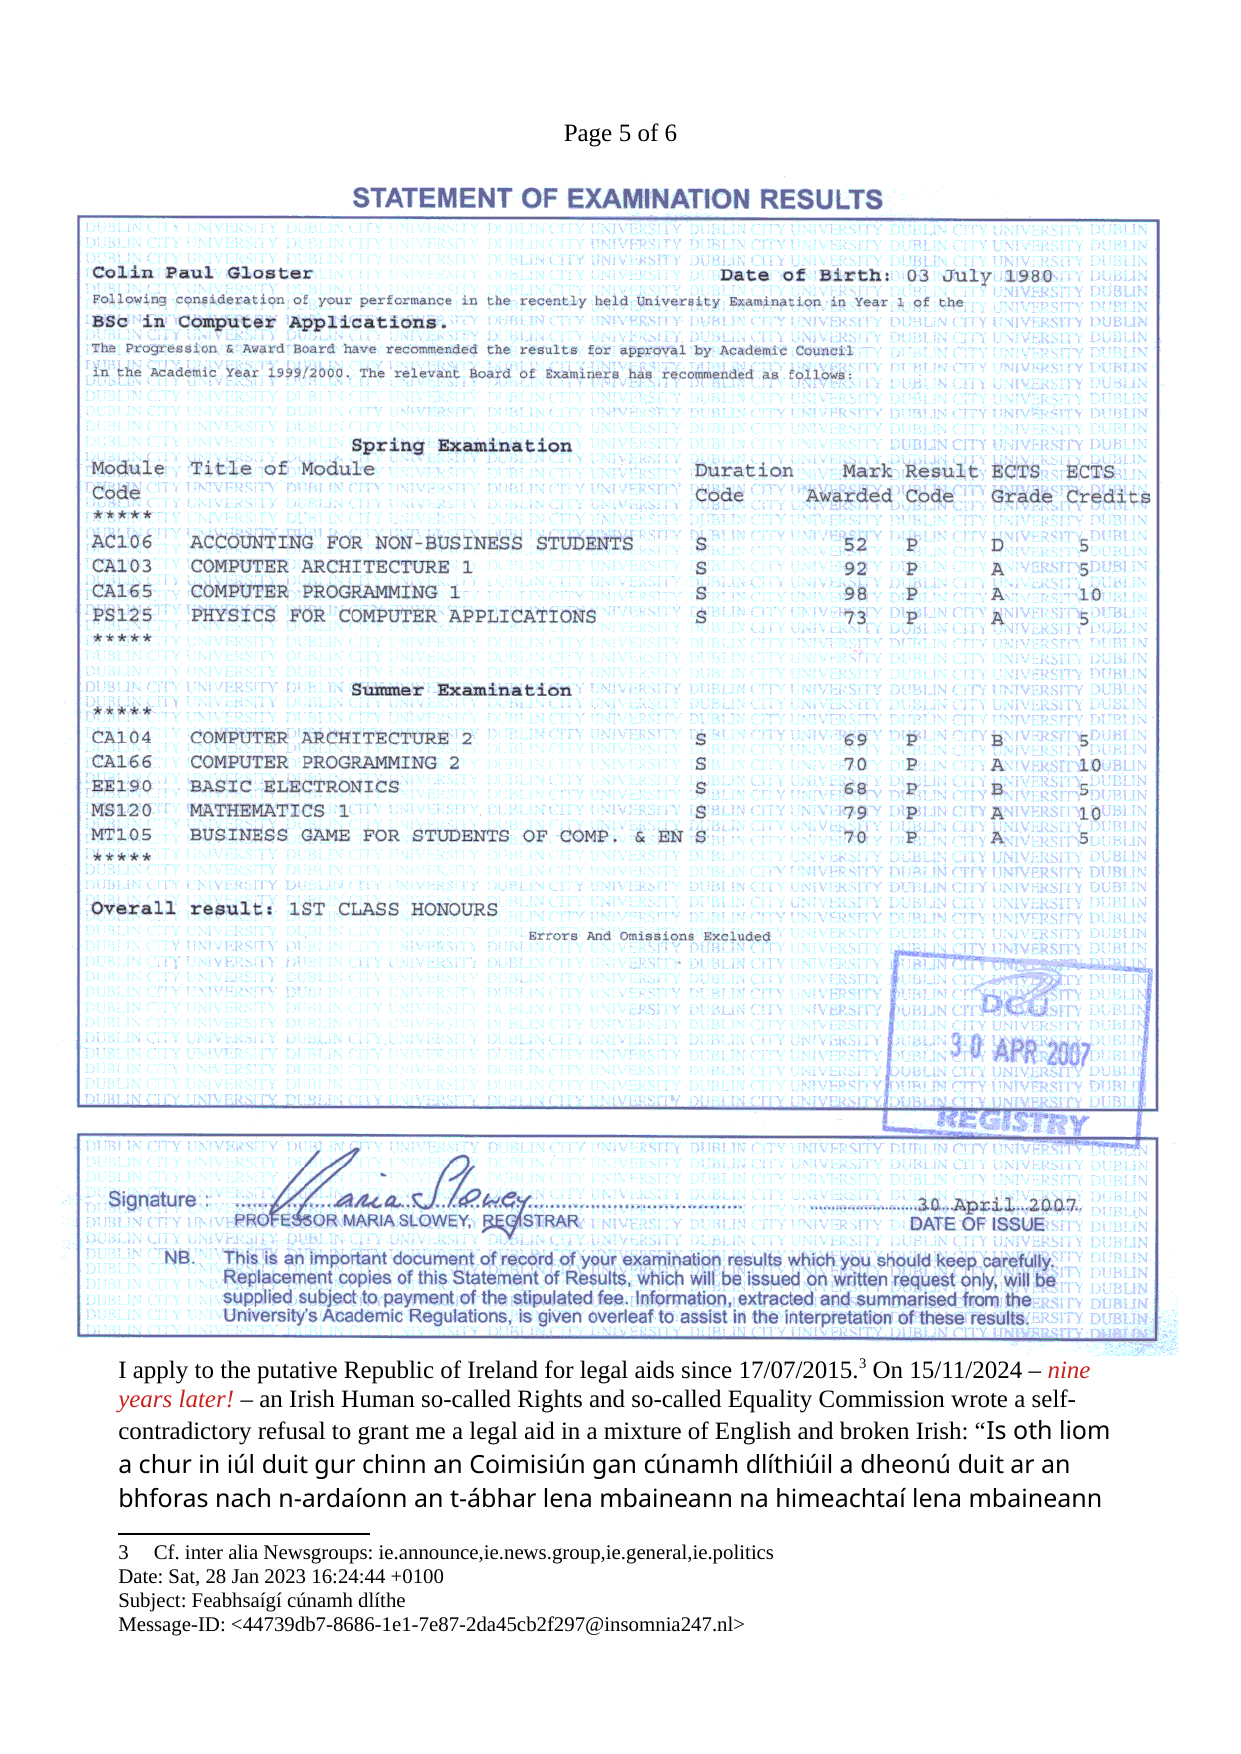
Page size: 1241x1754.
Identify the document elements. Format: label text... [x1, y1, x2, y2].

text Date: Sat, 28 Jan 2023 16:24:44 +0100 [118, 1564, 1122, 1588]
text I apply to the putative Republic of Ireland for legal aids since 17/07/2015. On 15/11/2024 – nine years later! – an Irish Human so-called Rights and so-called Equality Commission wrote a self-contradictory refusal to grant me a legal aid in a mixture of English and broken Irish: “Is oth liom a chur in iúl duit gur chinn an Coimisiún gan cúnamh dlíthiúil a dheonú duit ar an bhforas nach n-ardaíonn an t-ábhar lena mbaineann na himeachtaí lena mbaineann [118, 1356, 1122, 1515]
picture [62, 176, 1179, 1356]
text Cf. inter alia Newsgroups: ie.announce,ie.news.group,ie.general,ie.politics [118, 1539, 1122, 1564]
text Subject: Feabhsaígí cúnamh dlíthe [118, 1588, 1122, 1612]
text Message-ID: <44739db7-8686-1e1-7e87-2da45cb2f297@insomnia247.nl> [118, 1612, 1122, 1636]
